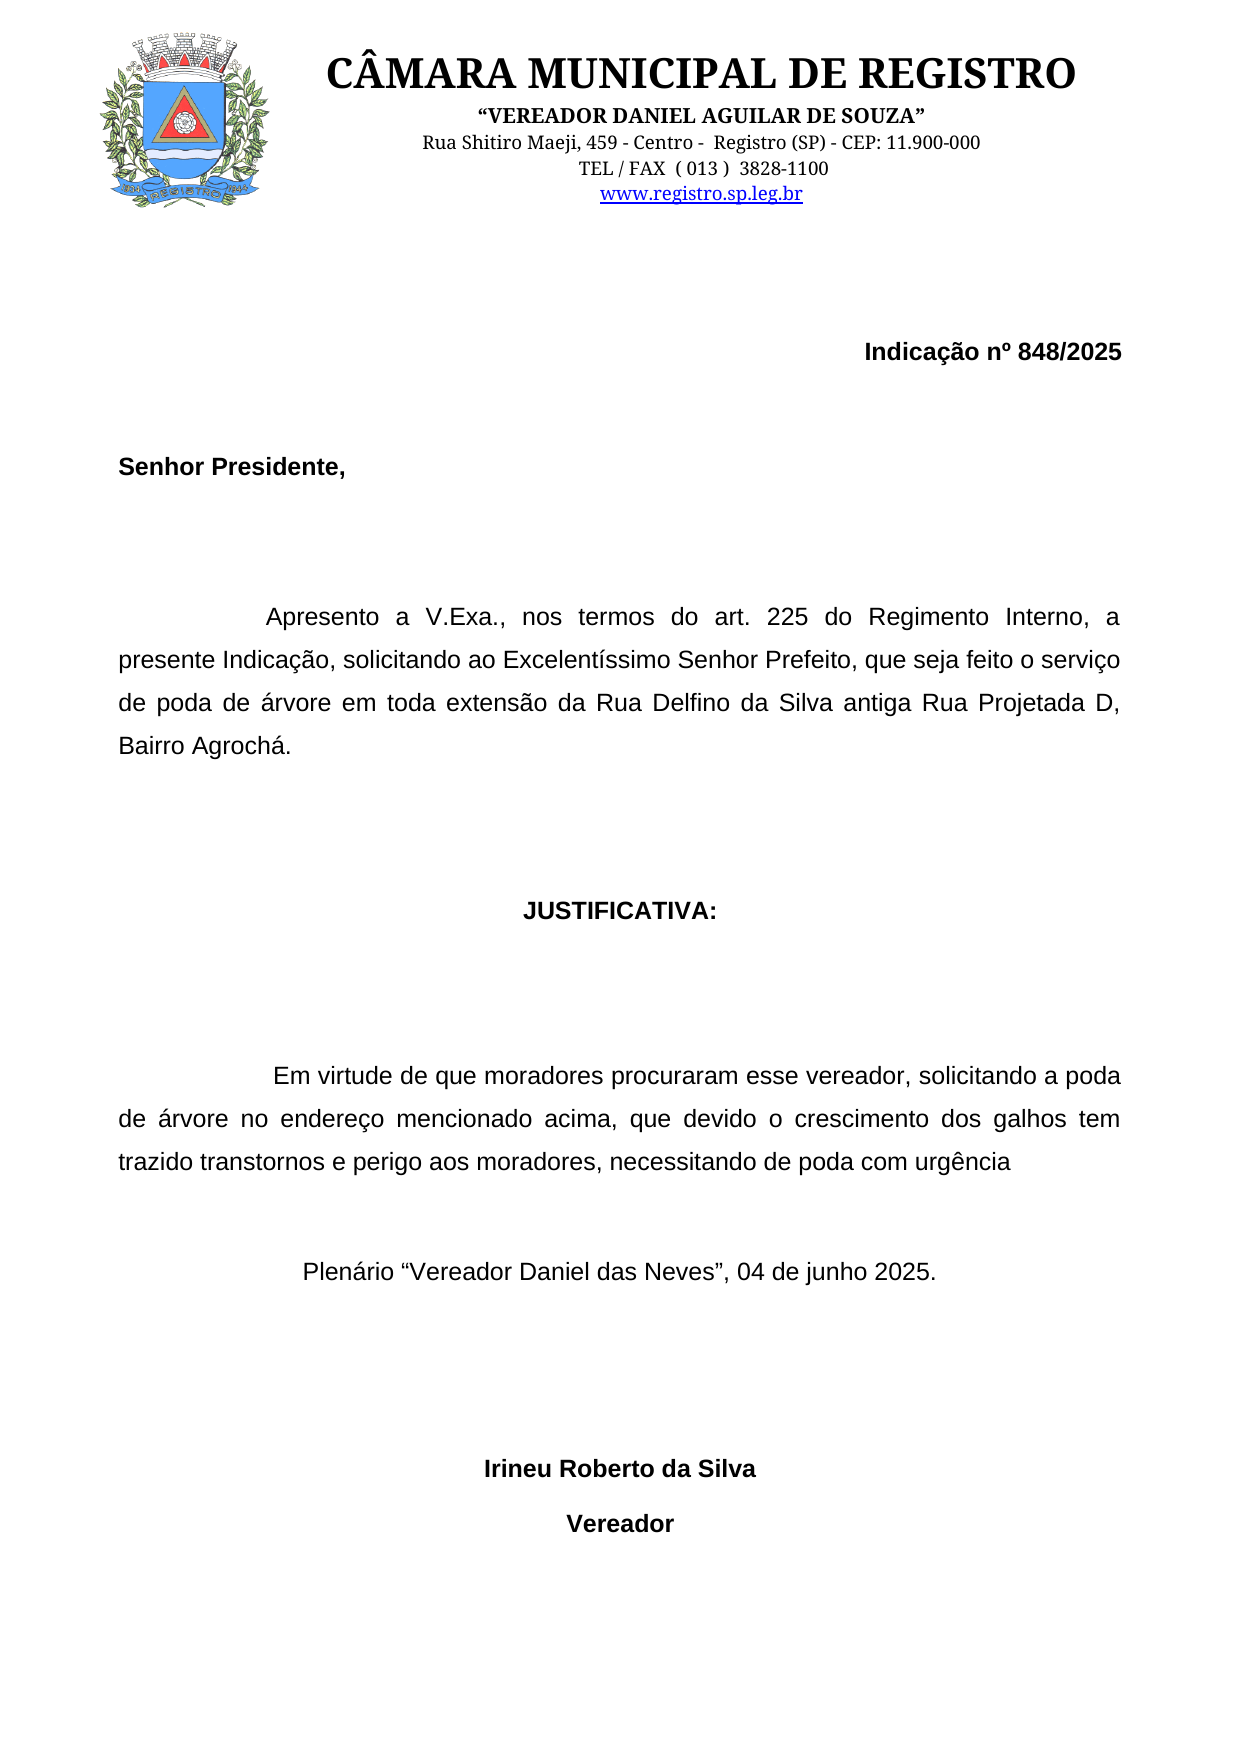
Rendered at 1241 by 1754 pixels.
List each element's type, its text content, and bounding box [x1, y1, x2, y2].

text Em virtude de que moradores procuraram esse vereador, solicitando a poda de árvore no endereço mencionado acima, que devido o crescimento dos galhos tem trazido transtornos e perigo aos moradores, necessitando de poda com urgência [118, 1061, 1122, 1176]
text Plenário “Vereador Daniel das Neves”, 04 de junho 2025. [118, 1257, 1122, 1286]
text Irineu Roberto da Silva [118, 1453, 1122, 1482]
text JUSTIFICATIVA: [118, 896, 1122, 925]
text Senhor Presidente, [118, 452, 1122, 481]
text Apresento a V.Exa., nos termos do art. 225 do Regimento Interno, a presente Indicação, solicitando ao Excelentíssimo Senhor Prefeito, que seja feito o serviço de poda de árvore em toda extensão da Rua Delfino da Silva antiga Rua Projetada D, Bairro Agrochá. [118, 602, 1122, 760]
text Indicação nº 848/2025 [118, 337, 1122, 366]
text Vereador [118, 1508, 1122, 1537]
